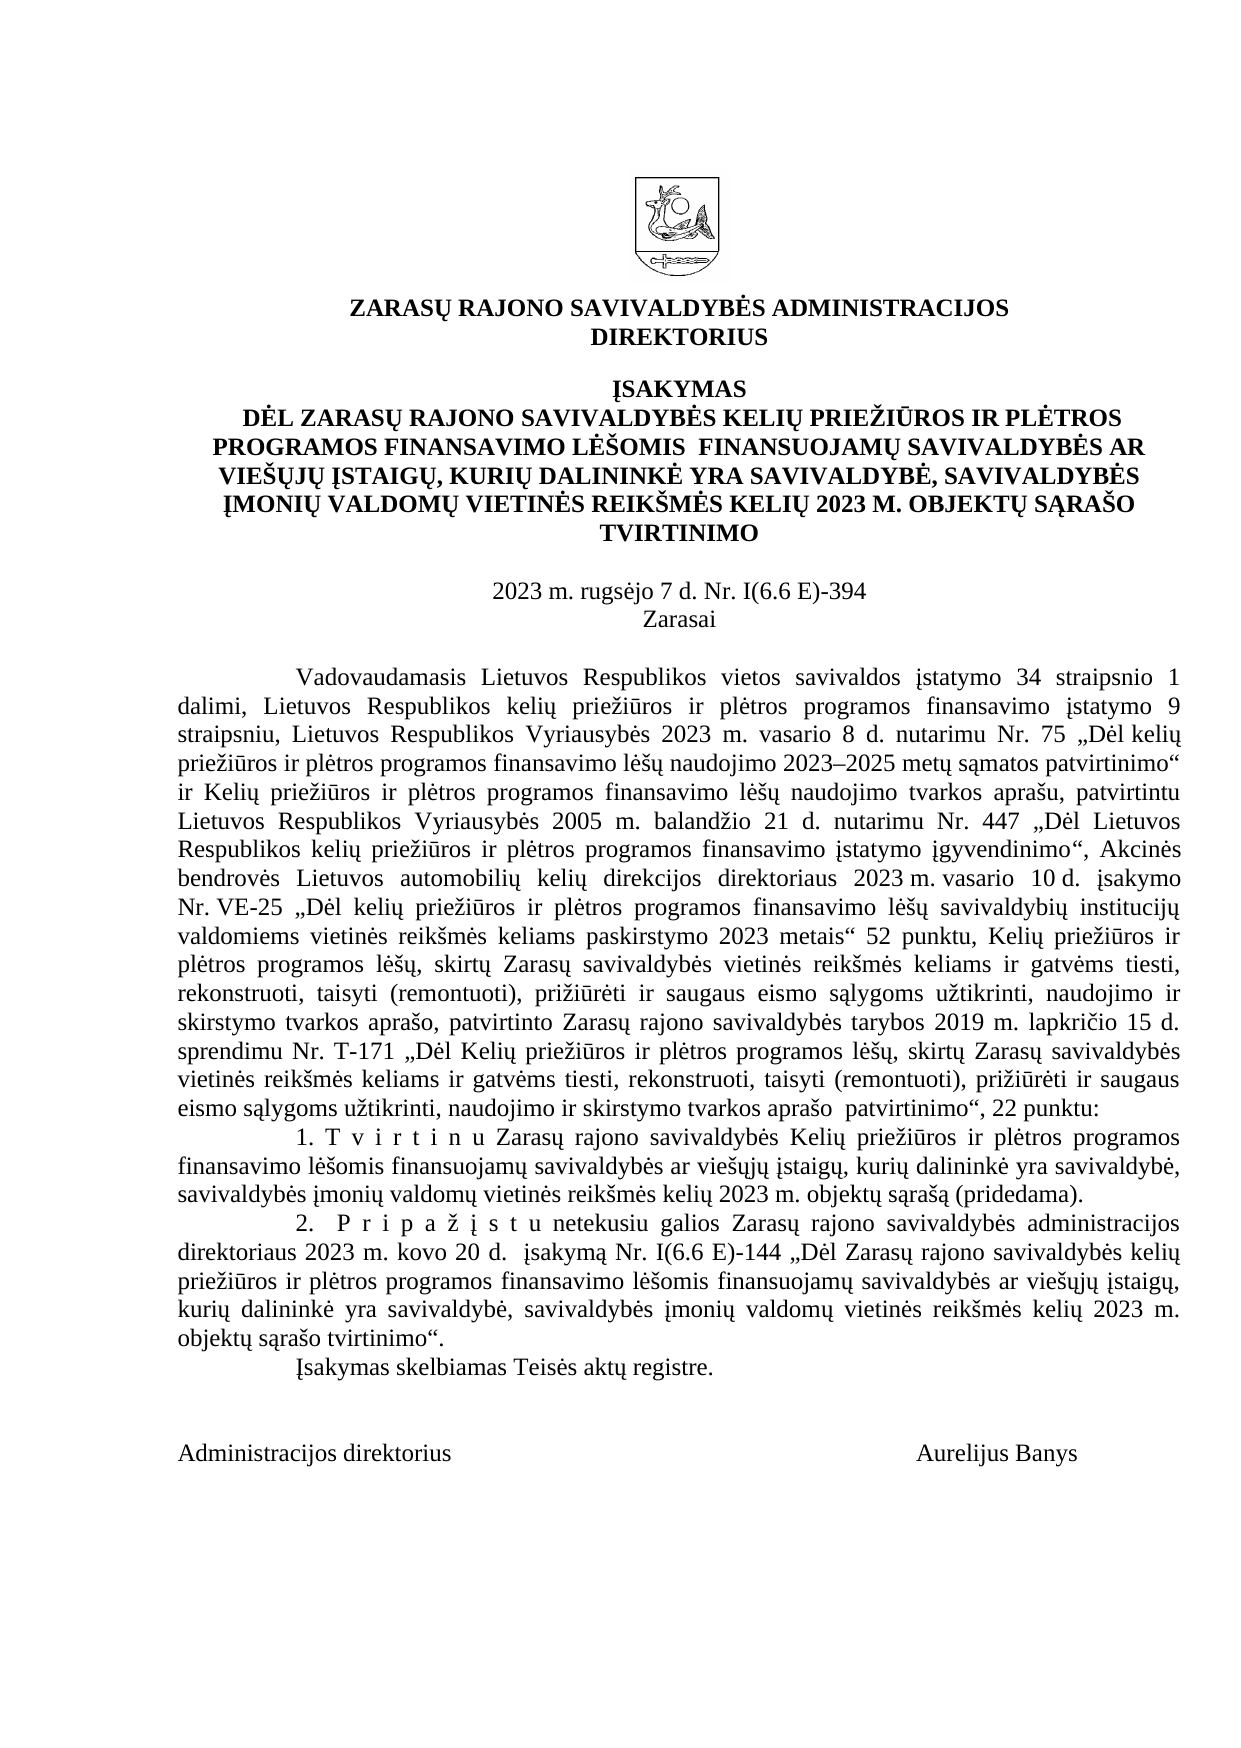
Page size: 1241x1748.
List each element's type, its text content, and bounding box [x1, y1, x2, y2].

text ĮSAKYMAS [177, 374, 1181, 403]
text 2. P r i p a ž į s t u netekusiu galios Zarasų rajono savivaldybės administracijos direktoriaus 2023 m. kovo 20 d. įsakymą Nr. I(6.6 E)-144 „Dėl Zarasų rajono savivaldybės kelių priežiūros ir plėtros programos finansavimo lėšomis finansuojamų savivaldybės ar viešųjų įstaigų, kurių dalininkė yra savivaldybė, savivaldybės įmonių valdomų vietinės reikšmės kelių 2023 m. objektų sąrašo tvirtinimo“. [177, 1208, 1181, 1352]
text 2023 m. rugsėjo 7 d. Nr. I(6.6 E)-394 [177, 576, 1181, 604]
text 1. T v i r t i n u Zarasų rajono savivaldybės Kelių priežiūros ir plėtros programos finansavimo lėšomis finansuojamų savivaldybės ar viešųjų įstaigų, kurių dalininkė yra savivaldybė, savivaldybės įmonių valdomų vietinės reikšmės kelių 2023 m. objektų sąrašą (pridedama). [177, 1122, 1181, 1208]
text Vadovaudamasis Lietuvos Respublikos vietos savivaldos įstatymo 34 straipsnio 1 dalimi, Lietuvos Respublikos kelių priežiūros ir plėtros programos finansavimo įstatymo 9 straipsniu, Lietuvos Respublikos Vyriausybės 2023 m. vasario 8 d. nutarimu Nr. 75 „Dėl kelių priežiūros ir plėtros programos finansavimo lėšų naudojimo 2023–2025 metų sąmatos patvirtinimo“ ir Kelių priežiūros ir plėtros programos finansavimo lėšų naudojimo tvarkos aprašu, patvirtintu Lietuvos Respublikos Vyriausybės 2005 m. balandžio 21 d. nutarimu Nr. 447 „Dėl Lietuvos Respublikos kelių priežiūros ir plėtros programos finansavimo įstatymo įgyvendinimo“, Akcinės bendrovės Lietuvos automobilių kelių direkcijos direktoriaus 2023 m. vasario 10 d. įsakymo Nr. VE‑25 „Dėl kelių priežiūros ir plėtros programos finansavimo lėšų savivaldybių institucijų valdomiems vietinės reikšmės keliams paskirstymo 2023 metais“ 52 punktu, Kelių priežiūros ir plėtros programos lėšų, skirtų Zarasų savivaldybės vietinės reikšmės keliams ir gatvėms tiesti, rekonstruoti, taisyti (remontuoti), prižiūrėti ir saugaus eismo sąlygoms užtikrinti, naudojimo ir skirstymo tvarkos aprašo, patvirtinto Zarasų rajono savivaldybės tarybos 2019 m. lapkričio 15 d. sprendimu Nr. T-171 „Dėl Kelių priežiūros ir plėtros programos lėšų, skirtų Zarasų savivaldybės vietinės reikšmės keliams ir gatvėms tiesti, rekonstruoti, taisyti (remontuoti), prižiūrėti ir saugaus eismo sąlygoms užtikrinti, naudojimo ir skirstymo tvarkos aprašo patvirtinimo“, 22 punktu: [177, 662, 1181, 1122]
text Įsakymas skelbiamas Teisės aktų registre. [295, 1352, 1181, 1381]
text Direktorius [177, 322, 1181, 351]
text Administracijos direktorius Aurelijus Banys [177, 1438, 1131, 1467]
subtitle Zarasų rajono savivaldybės administracijos [177, 293, 1181, 322]
text DĖL ZARASŲ RAJONO SAVIVALDYBĖS KELIŲ PRIEŽIŪROS IR PLĖTROS PROGRAMOS FINANSAVIMO LĖŠOMIS FINANSUOJAMŲ savivaldybės ar viešųjų įstaigų, kurių dalininkė yra savivaldybė, savivaldybės įmonių valdomų vietinės reikšmės kelių 2023 M. OBJEKTŲ sąrašo tvirtinimo [177, 403, 1181, 547]
text Zarasai [177, 604, 1181, 633]
